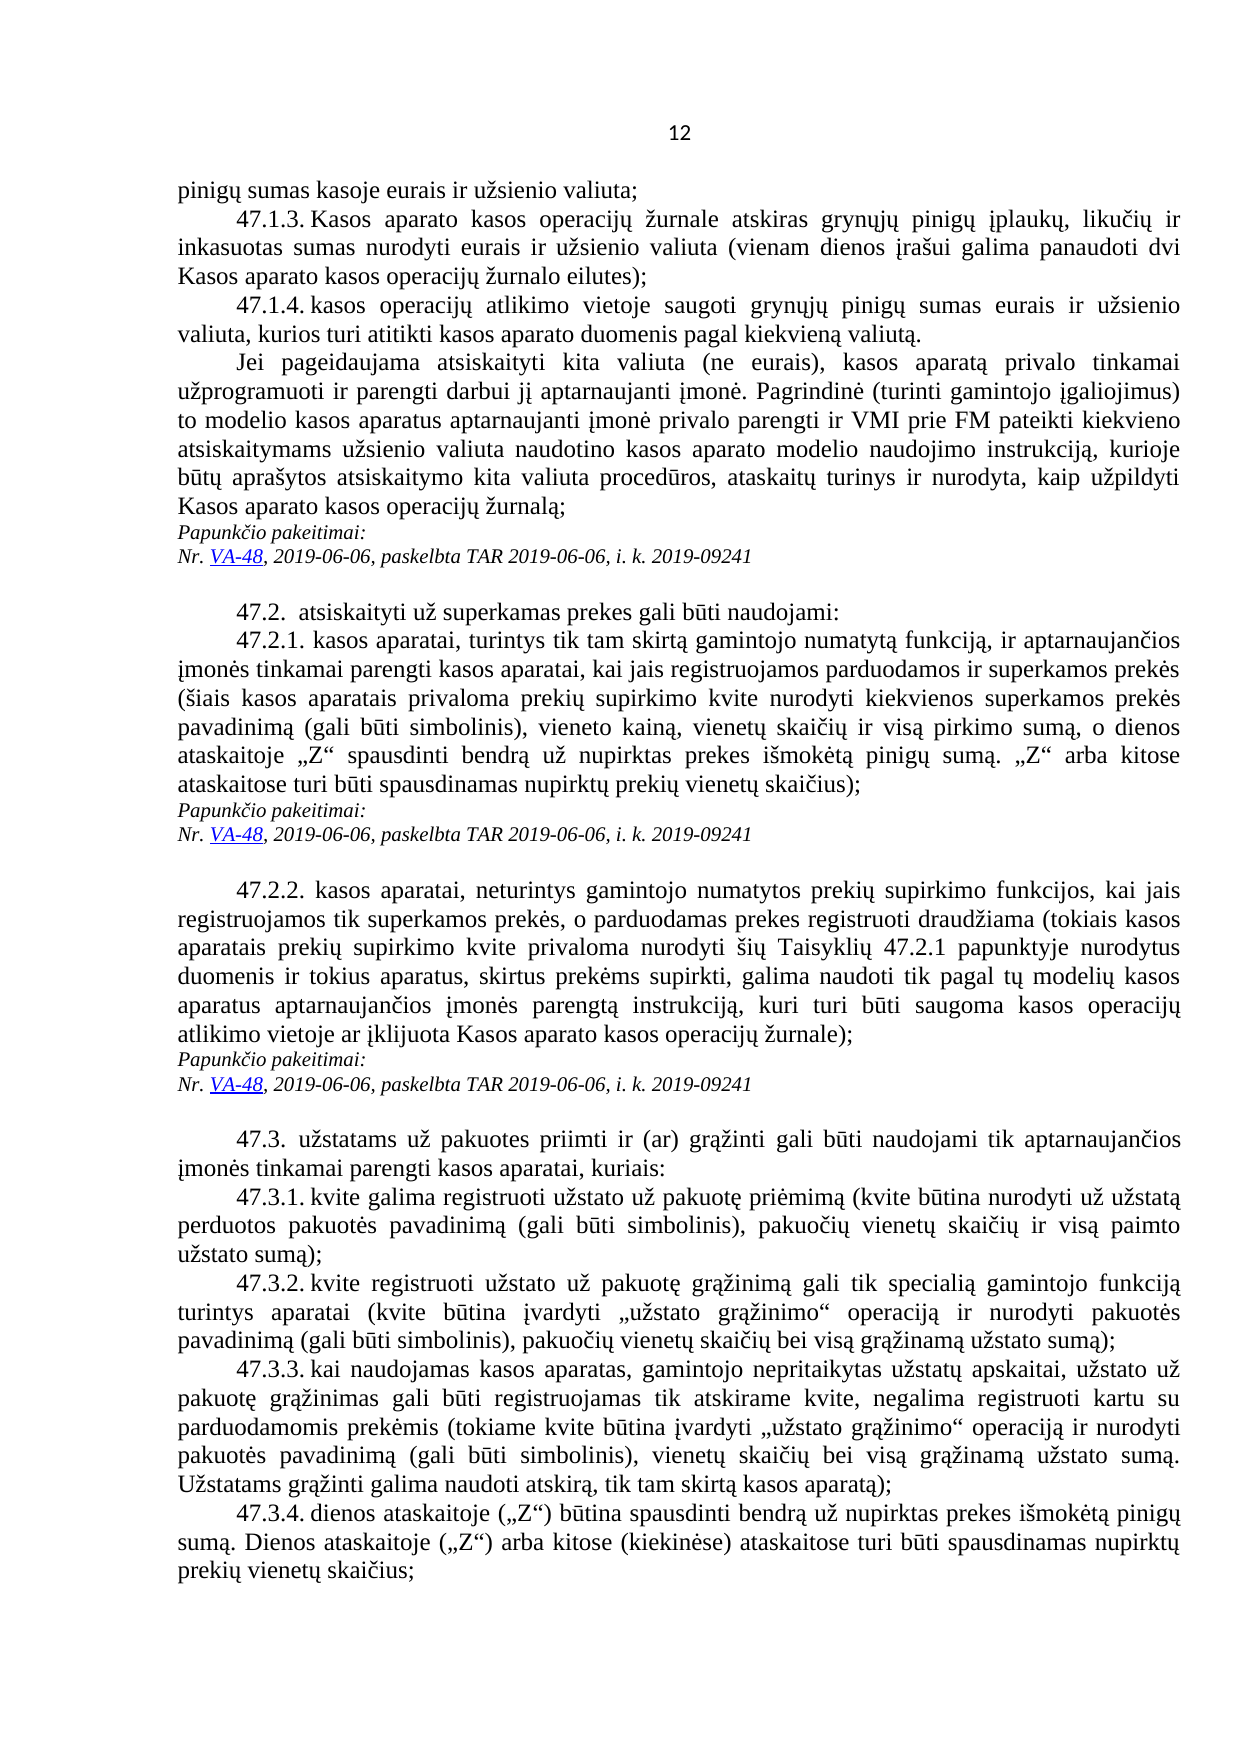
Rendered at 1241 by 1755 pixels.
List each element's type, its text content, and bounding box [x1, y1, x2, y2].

text 47.3.4. dienos ataskaitoje („Z“) būtina spausdinti bendrą už nupirktas prekes išmokėtą pinigų sumą. Dienos ataskaitoje („Z“) arba kitose (kiekinėse) ataskaitose turi būti spausdinamas nupirktų prekių vienetų skaičius; [177, 1498, 1181, 1584]
text 47.3.3. kai naudojamas kasos aparatas, gamintojo nepritaikytas užstatų apskaitai, užstato už pakuotę grąžinimas gali būti registruojamas tik atskirame kvite, negalima registruoti kartu su parduodamomis prekėmis (tokiame kvite būtina įvardyti „užstato grąžinimo“ operaciją ir nurodyti pakuotės pavadinimą (gali būti simbolinis), vienetų skaičių bei visą grąžinamą užstato sumą. Užstatams grąžinti galima naudoti atskirą, tik tam skirtą kasos aparatą); [177, 1354, 1181, 1498]
text pinigų sumas kasoje eurais ir užsienio valiuta; [177, 175, 1181, 204]
text Jei pageidaujama atsiskaityti kita valiuta (ne eurais), kasos aparatą privalo tinkamai užprogramuoti ir parengti darbui jį aptarnaujanti įmonė. Pagrindinė (turinti gamintojo įgaliojimus) to modelio kasos aparatus aptarnaujanti įmonė privalo parengti ir VMI prie FM pateikti kiekvieno atsiskaitymams užsienio valiuta naudotino kasos aparato modelio naudojimo instrukciją, kurioje būtų aprašytos atsiskaitymo kita valiuta procedūros, ataskaitų turinys ir nurodyta, kaip užpildyti Kasos aparato kasos operacijų žurnalą; [177, 347, 1181, 520]
text 47.3.2. kvite registruoti užstato už pakuotę grąžinimą gali tik specialią gamintojo funkciją turintys aparatai (kvite būtina įvardyti „užstato grąžinimo“ operaciją ir nurodyti pakuotės pavadinimą (gali būti simbolinis), pakuočių vienetų skaičių bei visą grąžinamą užstato sumą); [177, 1268, 1181, 1354]
text 47.3.1. kvite galima registruoti užstato už pakuotę priėmimą (kvite būtina nurodyti už užstatą perduotos pakuotės pavadinimą (gali būti simbolinis), pakuočių vienetų skaičių ir visą paimto užstato sumą); [177, 1182, 1181, 1268]
text Nr. VA-48, 2019-06-06, paskelbta TAR 2019-06-06, i. k. 2019-09241 [177, 1071, 1181, 1096]
text Papunkčio pakeitimai: [177, 798, 1181, 822]
text Papunkčio pakeitimai: [177, 520, 1181, 544]
text Nr. VA-48, 2019-06-06, paskelbta TAR 2019-06-06, i. k. 2019-09241 [177, 544, 1181, 568]
text 47.1.3. Kasos aparato kasos operacijų žurnale atskiras grynųjų pinigų įplaukų, likučių ir inkasuotas sumas nurodyti eurais ir užsienio valiuta (vienam dienos įrašui galima panaudoti dvi Kasos aparato kasos operacijų žurnalo eilutes); [177, 204, 1181, 290]
text 47.3. užstatams už pakuotes priimti ir (ar) grąžinti gali būti naudojami tik aptarnaujančios įmonės tinkamai parengti kasos aparatai, kuriais: [177, 1124, 1181, 1182]
text 47.2.2. kasos aparatai, neturintys gamintojo numatytos prekių supirkimo funkcijos, kai jais registruojamos tik superkamos prekės, o parduodamas prekes registruoti draudžiama (tokiais kasos aparatais prekių supirkimo kvite privaloma nurodyti šių Taisyklių 47.2.1 papunktyje nurodytus duomenis ir tokius aparatus, skirtus prekėms supirkti, galima naudoti tik pagal tų modelių kasos aparatus aptarnaujančios įmonės parengtą instrukciją, kuri turi būti saugoma kasos operacijų atlikimo vietoje ar įklijuota Kasos aparato kasos operacijų žurnale); [177, 875, 1181, 1047]
text Nr. VA-48, 2019-06-06, paskelbta TAR 2019-06-06, i. k. 2019-09241 [177, 822, 1181, 846]
text 47.1.4. kasos operacijų atlikimo vietoje saugoti grynųjų pinigų sumas eurais ir užsienio valiuta, kurios turi atitikti kasos aparato duomenis pagal kiekvieną valiutą. [177, 290, 1181, 347]
text 47.2.1. kasos aparatai, turintys tik tam skirtą gamintojo numatytą funkciją, ir aptarnaujančios įmonės tinkamai parengti kasos aparatai, kai jais registruojamos parduodamos ir superkamos prekės (šiais kasos aparatais privaloma prekių supirkimo kvite nurodyti kiekvienos superkamos prekės pavadinimą (gali būti simbolinis), vieneto kainą, vienetų skaičių ir visą pirkimo sumą, o dienos ataskaitoje „Z“ spausdinti bendrą už nupirktas prekes išmokėtą pinigų sumą. „Z“ arba kitose ataskaitose turi būti spausdinamas nupirktų prekių vienetų skaičius); [177, 626, 1181, 798]
text 47.2. atsiskaityti už superkamas prekes gali būti naudojami: [177, 597, 1181, 626]
text Papunkčio pakeitimai: [177, 1047, 1181, 1071]
